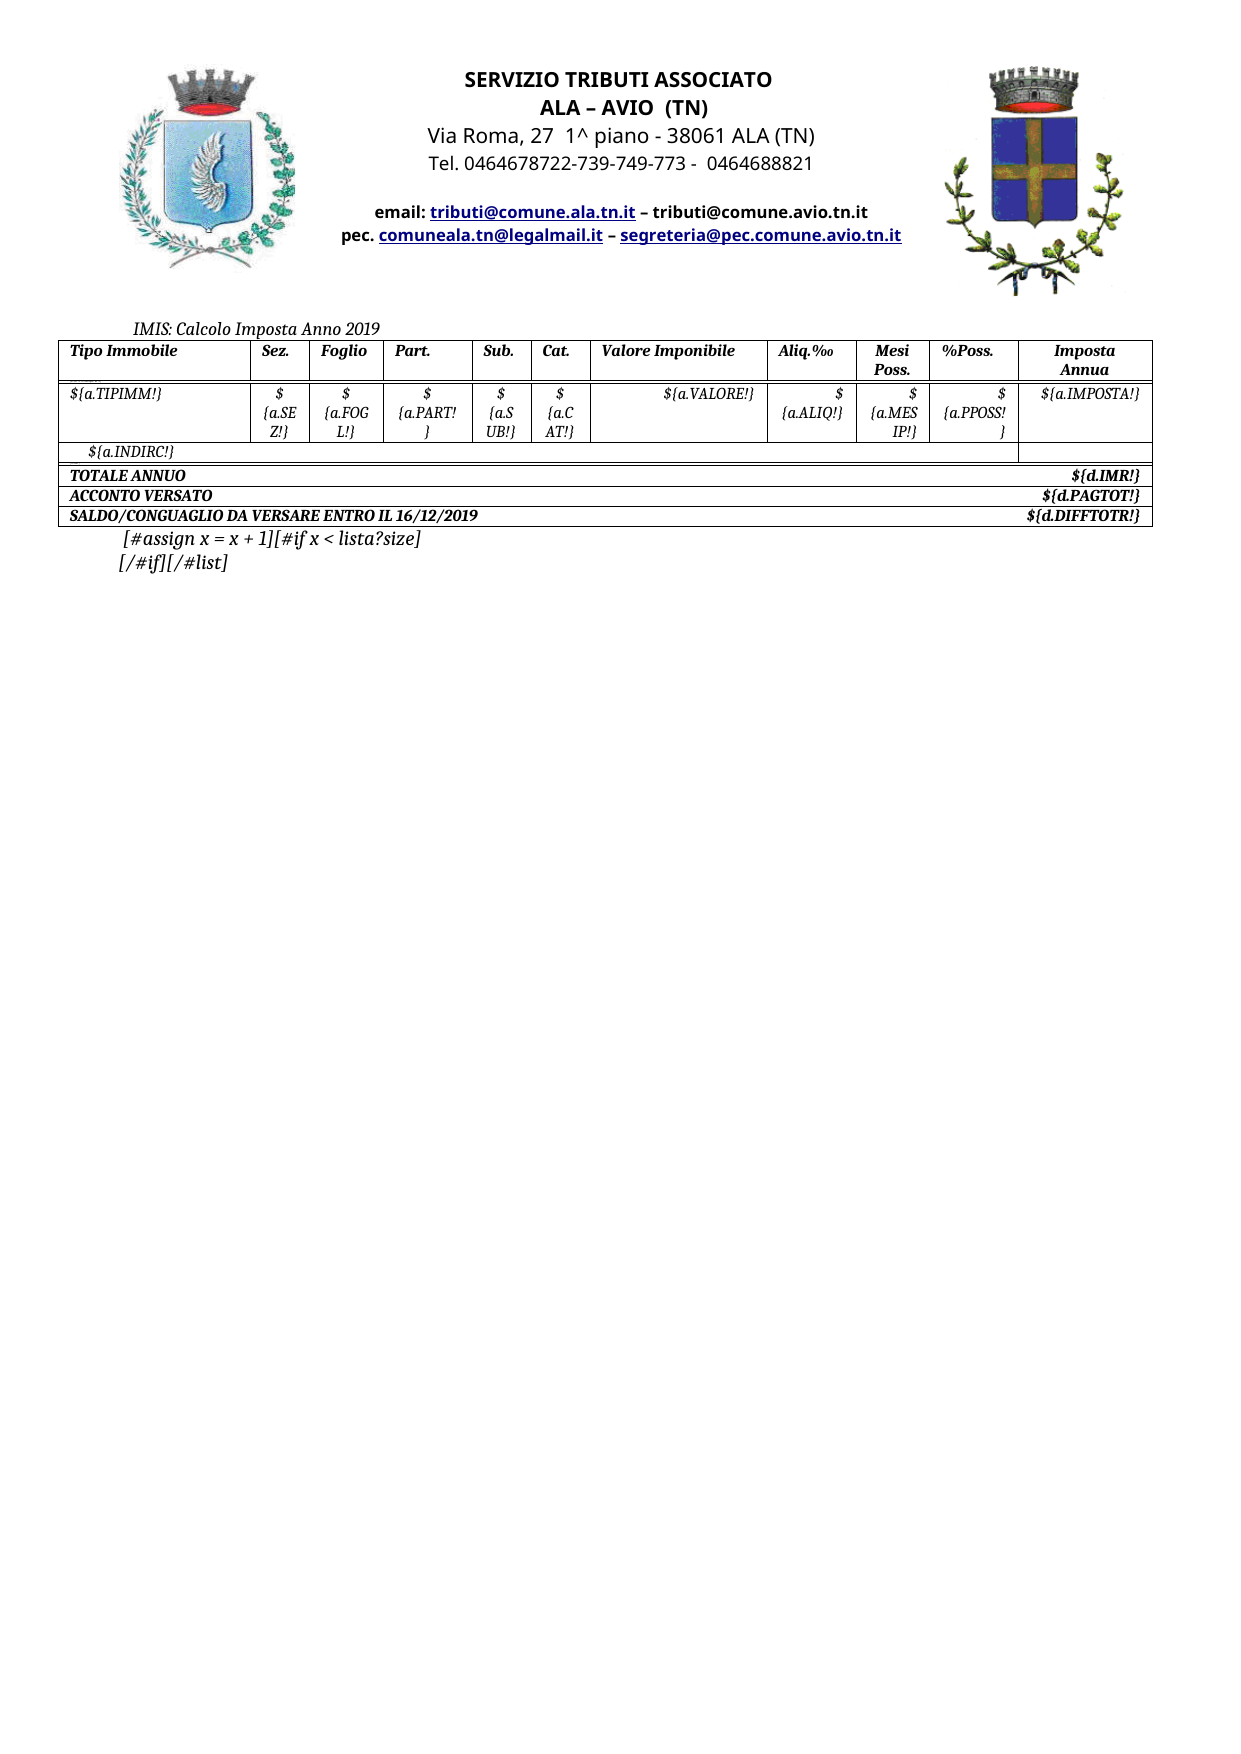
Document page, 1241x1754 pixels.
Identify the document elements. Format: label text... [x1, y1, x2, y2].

table_cell ${a.SUB!} [473, 384, 531, 442]
table_header Part. [384, 341, 472, 380]
table_cell ${a.SEZ!} [251, 384, 309, 442]
table_cell ${a.TIPIMM!} [59, 384, 250, 442]
table_header Mesi Poss. [857, 341, 929, 380]
table_header Sub. [473, 341, 531, 380]
picture [943, 64, 1126, 298]
text IMIS: Calcolo Imposta Anno 2019 [118, 319, 1122, 340]
table_cell ${a.IMPOSTA!} [1019, 384, 1152, 442]
table_cell SALDO/CONGUAGLIO DA VERSARE ENTRO IL 16/12/2019 [59, 507, 605, 526]
table_cell ${a.MESIP!} [857, 384, 929, 442]
picture [119, 64, 296, 273]
table_cell ${a.VALORE!} [591, 384, 767, 442]
text [#assign x = x + 1][#if x < lista?size] [118, 527, 1122, 551]
table_header Foglio [310, 341, 383, 380]
table_header %Poss. [930, 341, 1018, 380]
table_cell ${a.FOGL!} [310, 384, 383, 442]
table_header Valore Imponibile [591, 341, 767, 380]
table_cell ${d.DIFFTOTR!} [605, 507, 1152, 526]
table_cell [1019, 443, 1152, 462]
table_header Aliq.‰ [768, 341, 856, 380]
table_header Sez. [251, 341, 309, 380]
table_cell ${a.PART!} [384, 384, 472, 442]
table_cell ${d.PAGTOT!} [605, 487, 1152, 506]
table_cell ACCONTO VERSATO [59, 487, 605, 506]
table_cell TOTALE ANNUO [59, 466, 605, 486]
text [/#if][/#list] [118, 551, 1122, 575]
table_cell ${d.IMR!} [605, 466, 1152, 486]
table_cell ${a.CAT!} [532, 384, 590, 442]
table_header Tipo Immobile [59, 341, 250, 380]
table_header Imposta Annua [1019, 341, 1152, 380]
table_cell ${a.ALIQ!} [768, 384, 856, 442]
table_cell ${a.PPOSS!} [930, 384, 1018, 442]
table_cell ${a.INDIRC!} [59, 443, 1018, 462]
table_header Cat. [532, 341, 590, 380]
